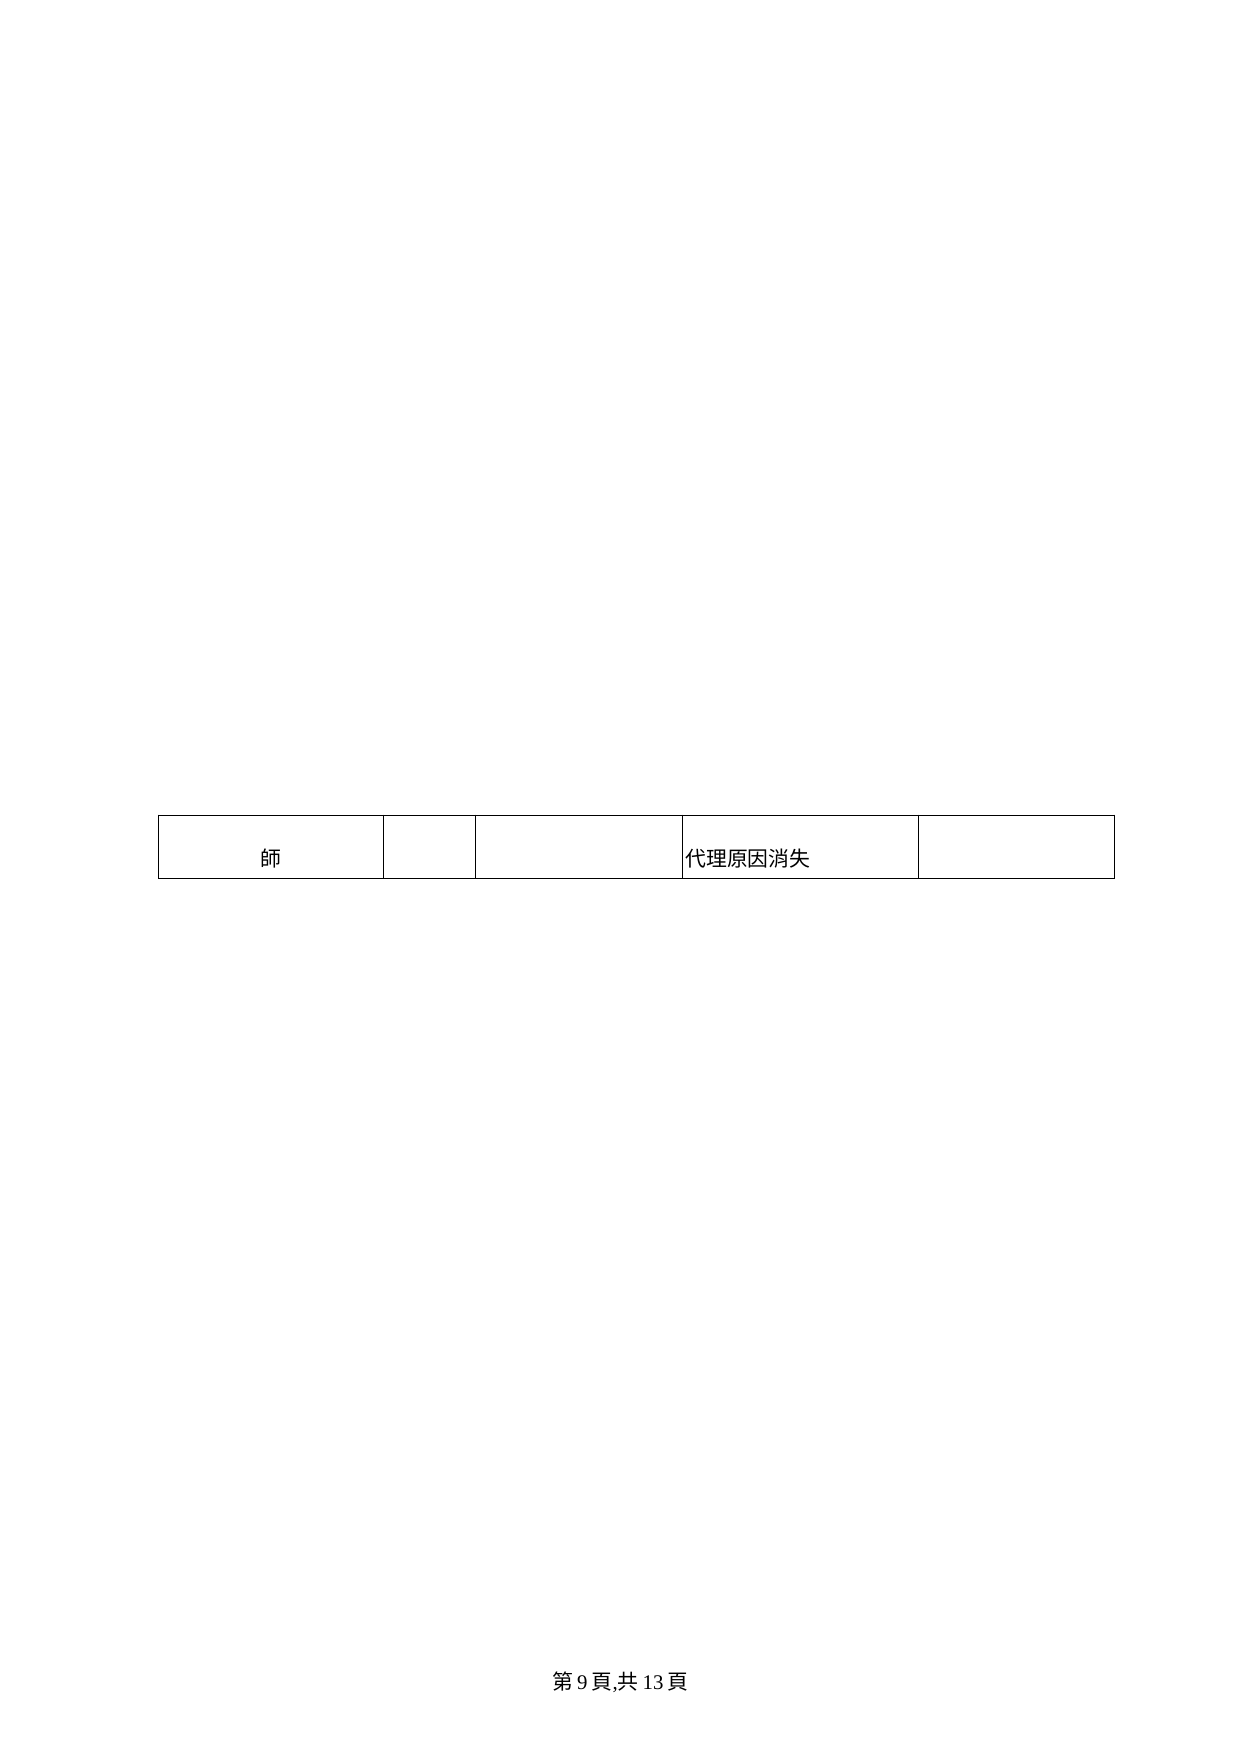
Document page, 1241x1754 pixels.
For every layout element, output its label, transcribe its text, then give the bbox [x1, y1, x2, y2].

table_cell [384, 816, 475, 878]
table_cell [919, 816, 1114, 878]
table_cell 師 [159, 816, 383, 878]
table_cell [476, 816, 682, 878]
table_cell 代理原因消失 [683, 816, 918, 878]
